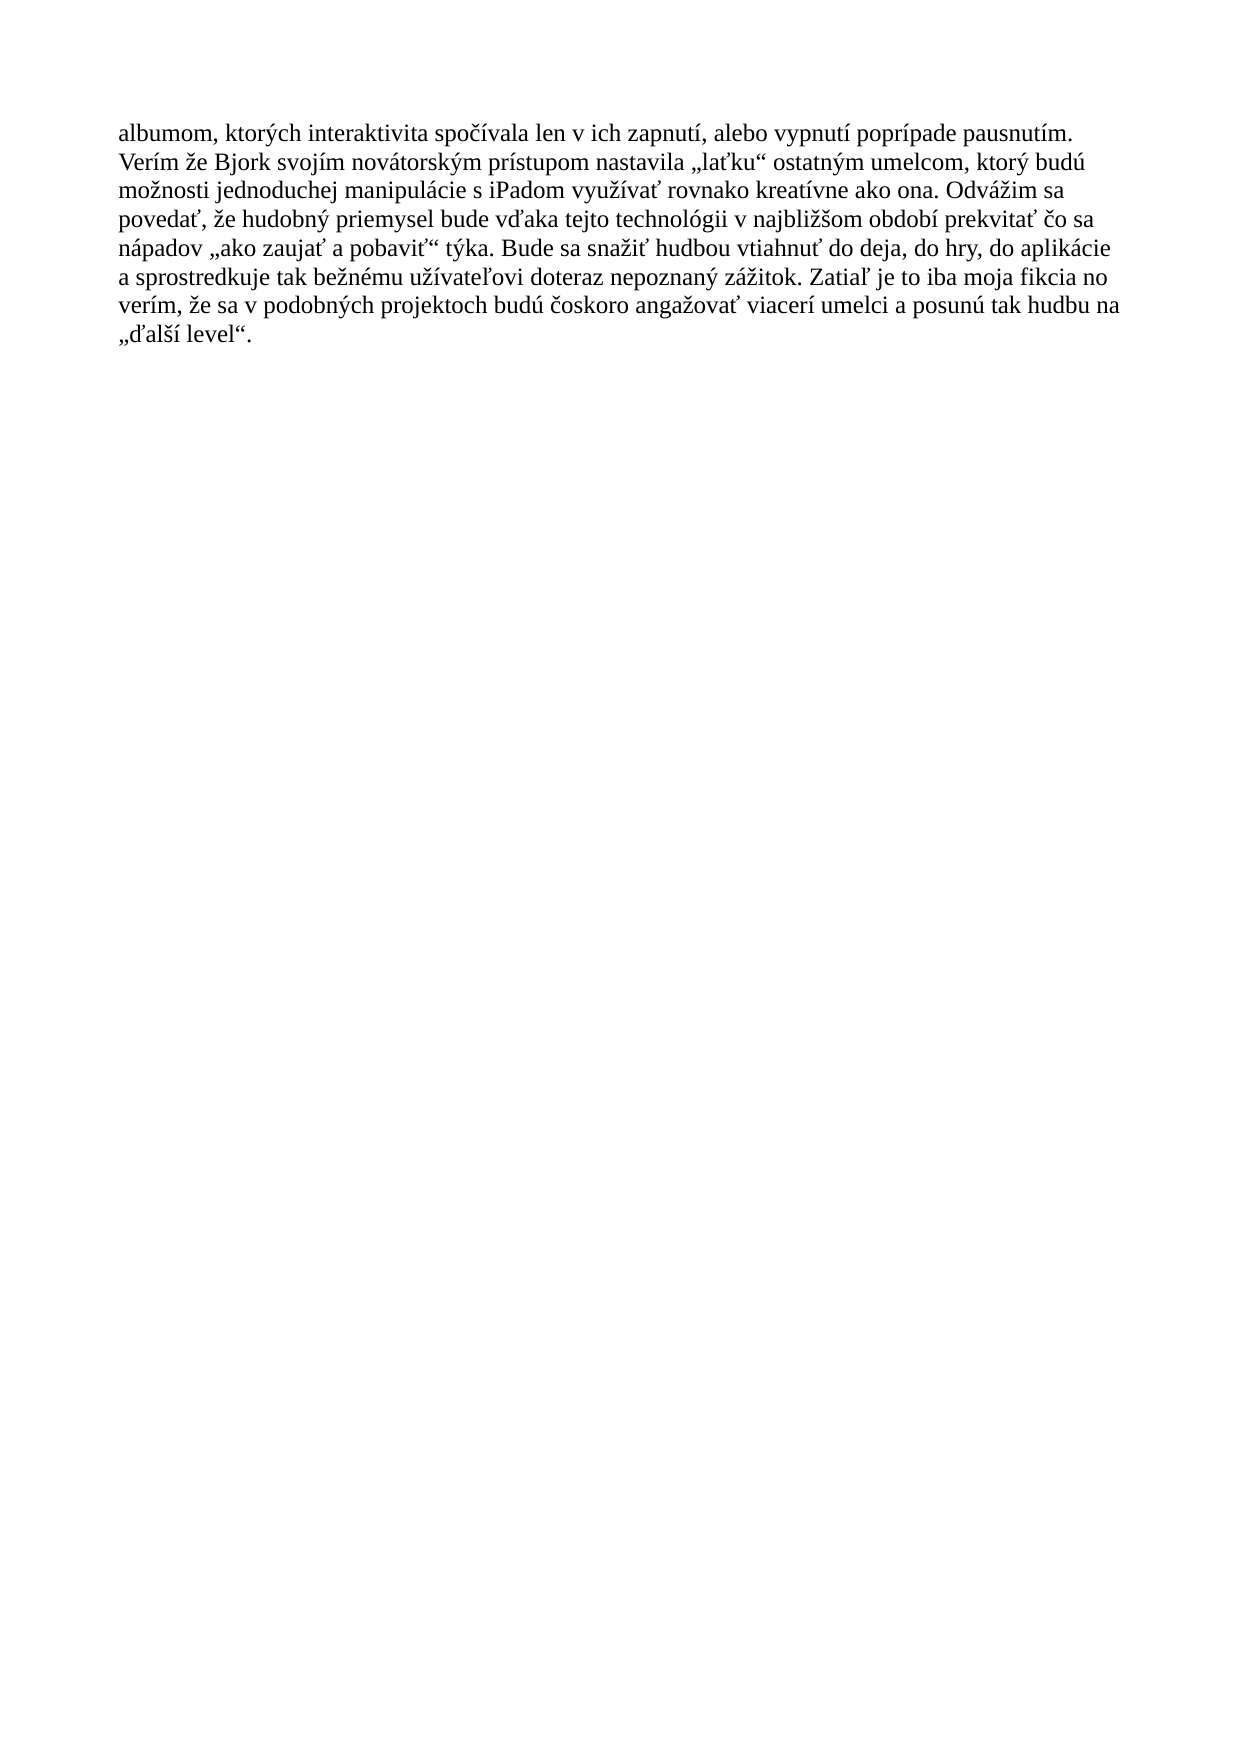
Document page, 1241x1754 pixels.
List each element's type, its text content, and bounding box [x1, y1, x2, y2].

text albumom, ktorých interaktivita spočívala len v ich zapnutí, alebo vypnutí poprípade pausnutím. Verím že Bjork svojím novátorským prístupom nastavila „laťku“ ostatným umelcom, ktorý budú možnosti jednoduchej manipulácie s iPadom využívať rovnako kreatívne ako ona. Odvážim sa povedať, že hudobný priemysel bude vďaka tejto technológii v najbližšom období prekvitať čo sa nápadov „ako zaujať a pobaviť“ týka. Bude sa snažiť hudbou vtiahnuť do deja, do hry, do aplikácie a sprostredkuje tak bežnému užívateľovi doteraz nepoznaný zážitok. Zatiaľ je to iba moja fikcia no verím, že sa v podobných projektoch budú čoskoro angažovať viacerí umelci a posunú tak hudbu na „ďalší level“. [118, 118, 1122, 348]
